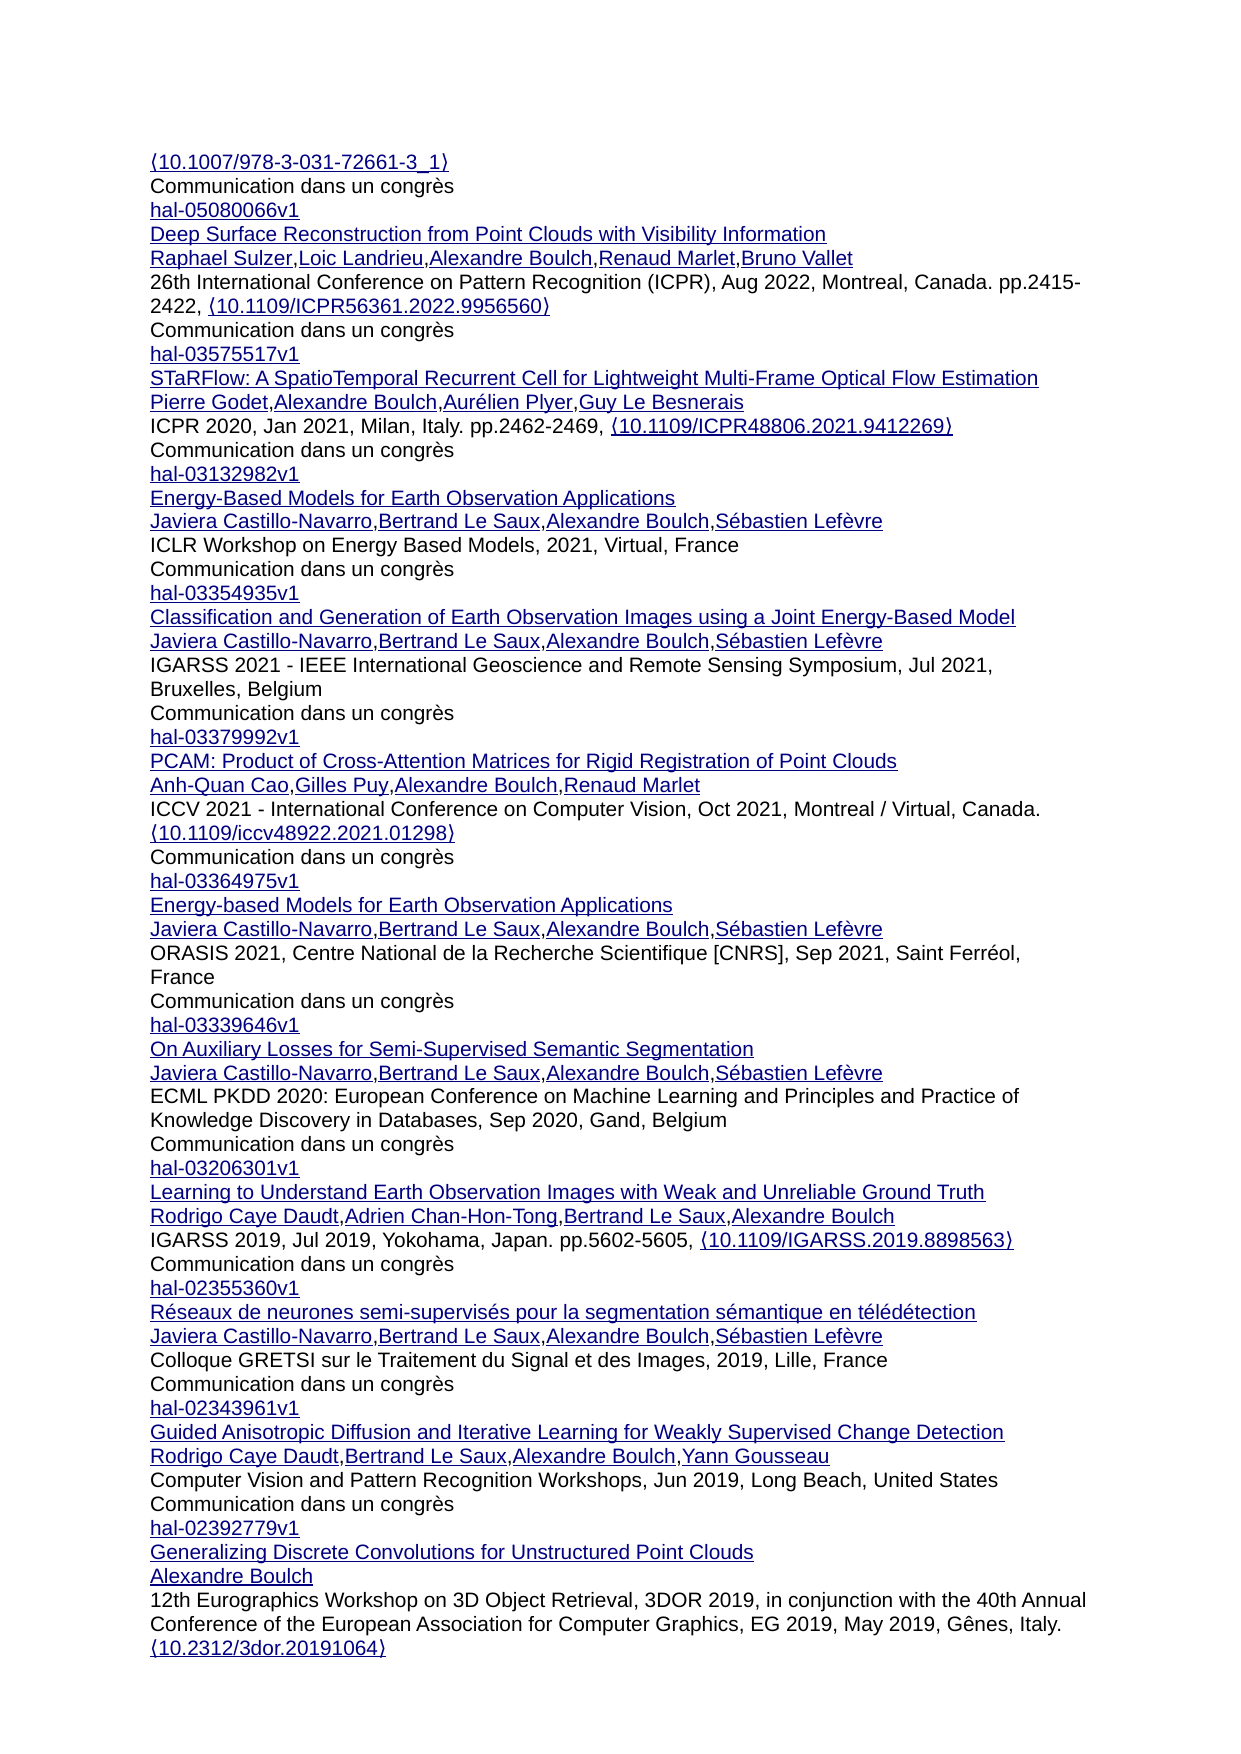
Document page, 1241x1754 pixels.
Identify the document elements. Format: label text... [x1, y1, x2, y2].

table_cell Energy-Based Models for Earth Observation Applications Javiera Castillo-Navarro,Bertrand Le Saux,Alexandre Boulch,Sébastien Lefèvre ICLR Workshop on Energy Based Models, 2021, Virtual, France Communication dans un congrès hal-03354935v1 [150, 485, 1090, 605]
table_cell Réseaux de neurones semi-supervisés pour la segmentation sémantique en télédétection Javiera Castillo-Navarro,Bertrand Le Saux,Alexandre Boulch,Sébastien Lefèvre Colloque GRETSI sur le Traitement du Signal et des Images, 2019, Lille, France Communication dans un congrès hal-02343961v1 [150, 1300, 1090, 1420]
table_cell Guided Anisotropic Diffusion and Iterative Learning for Weakly Supervised Change Detection Rodrigo Caye Daudt,Bertrand Le Saux,Alexandre Boulch,Yann Gousseau Computer Vision and Pattern Recognition Workshops, Jun 2019, Long Beach, United States Communication dans un congrès hal-02392779v1 [150, 1420, 1090, 1539]
table_cell STaRFlow: A SpatioTemporal Recurrent Cell for Lightweight Multi-Frame Optical Flow Estimation Pierre Godet,Alexandre Boulch,Aurélien Plyer,Guy Le Besnerais ICPR 2020, Jan 2021, Milan, Italy. pp.2462-2469, ⟨10.1109/ICPR48806.2021.9412269⟩ Communication dans un congrès hal-03132982v1 [150, 366, 1090, 485]
table_cell Learning to Understand Earth Observation Images with Weak and Unreliable Ground Truth Rodrigo Caye Daudt,Adrien Chan-Hon-Tong,Bertrand Le Saux,Alexandre Boulch IGARSS 2019, Jul 2019, Yokohama, Japan. pp.5602-5605, ⟨10.1109/IGARSS.2019.8898563⟩ Communication dans un congrès hal-02355360v1 [150, 1180, 1090, 1300]
table_cell Classification and Generation of Earth Observation Images using a Joint Energy-Based Model Javiera Castillo-Navarro,Bertrand Le Saux,Alexandre Boulch,Sébastien Lefèvre IGARSS 2021 - IEEE International Geoscience and Remote Sensing Symposium, Jul 2021, Bruxelles, Belgium Communication dans un congrès hal-03379992v1 [150, 605, 1090, 749]
table_cell PCAM: Product of Cross-Attention Matrices for Rigid Registration of Point Clouds Anh-Quan Cao,Gilles Puy,Alexandre Boulch,Renaud Marlet ICCV 2021 - International Conference on Computer Vision, Oct 2021, Montreal / Virtual, Canada. ⟨10.1109/iccv48922.2021.01298⟩ Communication dans un congrès hal-03364975v1 [150, 749, 1090, 893]
table_cell On Auxiliary Losses for Semi-Supervised Semantic Segmentation Javiera Castillo-Navarro,Bertrand Le Saux,Alexandre Boulch,Sébastien Lefèvre ECML PKDD 2020: European Conference on Machine Learning and Principles and Practice of Knowledge Discovery in Databases, Sep 2020, Gand, Belgium Communication dans un congrès hal-03206301v1 [150, 1036, 1090, 1180]
table_cell Energy-based Models for Earth Observation Applications Javiera Castillo-Navarro,Bertrand Le Saux,Alexandre Boulch,Sébastien Lefèvre ORASIS 2021, Centre National de la Recherche Scientifique [CNRS], Sep 2021, Saint Ferréol, France Communication dans un congrès hal-03339646v1 [150, 893, 1090, 1036]
table_cell Deep Surface Reconstruction from Point Clouds with Visibility Information Raphael Sulzer,Loic Landrieu,Alexandre Boulch,Renaud Marlet,Bruno Vallet 26th International Conference on Pattern Recognition (ICPR), Aug 2022, Montreal, Canada. pp.2415-2422, ⟨10.1109/ICPR56361.2022.9956560⟩ Communication dans un congrès hal-03575517v1 [150, 222, 1090, 366]
table_cell ⟨10.1007/978-3-031-72661-3_1⟩ Communication dans un congrès hal-05080066v1 [150, 150, 1090, 222]
table_cell Generalizing Discrete Convolutions for Unstructured Point Clouds Alexandre Boulch 12th Eurographics Workshop on 3D Object Retrieval, 3DOR 2019, in conjunction with the 40th Annual Conference of the European Association for Computer Graphics, EG 2019, May 2019, Gênes, Italy. ⟨10.2312/3dor.20191064⟩ [150, 1540, 1090, 1659]
